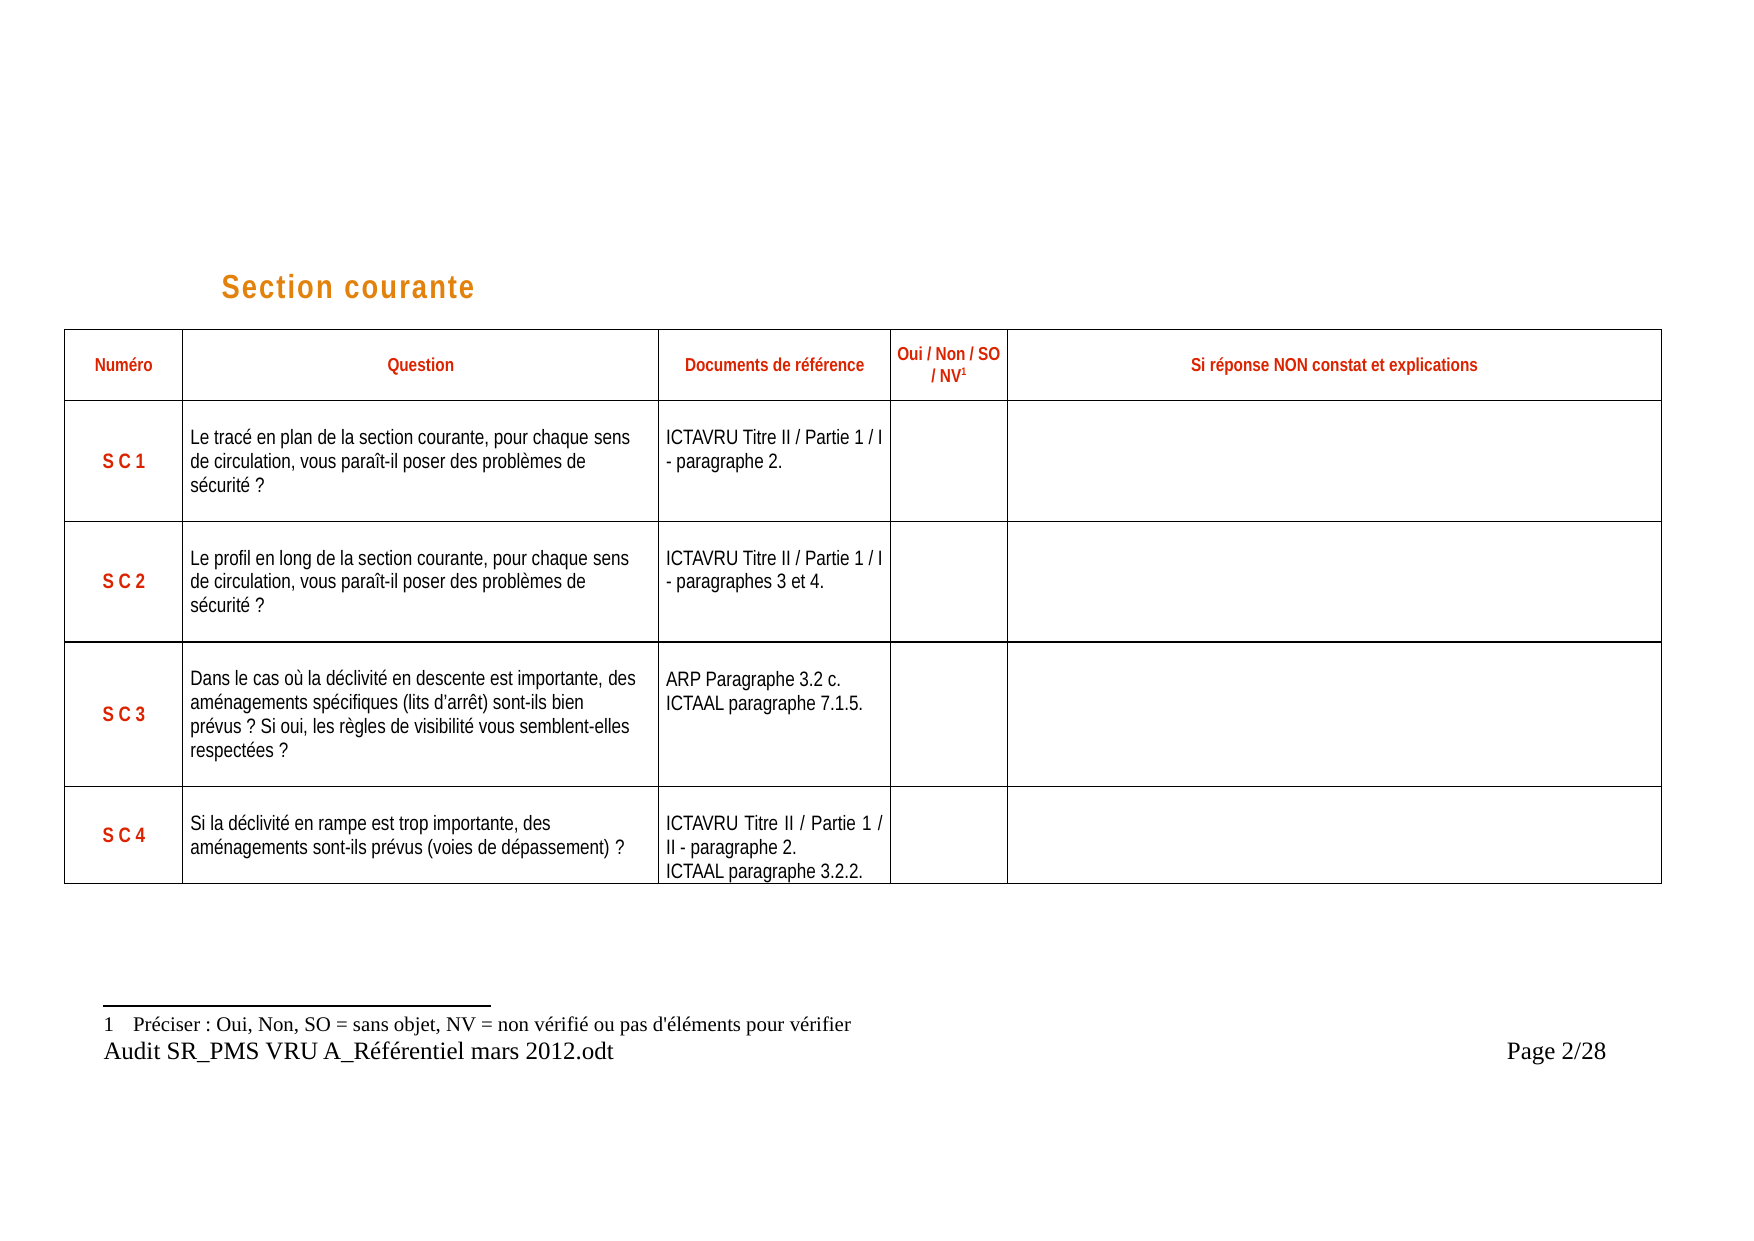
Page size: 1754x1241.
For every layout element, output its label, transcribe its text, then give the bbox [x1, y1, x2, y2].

table_cell Le profil en long de la section courante, pour chaque sens de circulation, vous paraît-il poser des problèmes de sécurité ? [183, 522, 658, 641]
table_header Oui / Non / SO / NV [891, 330, 1007, 400]
table_cell ICTAVRU Titre II / Partie 1 / I - paragraphes 3 et 4. [659, 522, 890, 641]
table_cell Si la déclivité en rampe est trop importante, des aménagements sont-ils prévus (voies de dépassement) ? [183, 787, 658, 883]
table_header Documents de référence [659, 330, 890, 400]
table_cell ICTAVRU Titre II / Partie 1 / I - paragraphe 2. [659, 401, 890, 521]
table_header Numéro [65, 330, 182, 400]
table_cell Le tracé en plan de la section courante, pour chaque sens de circulation, vous paraît-il poser des problèmes de sécurité ? [183, 401, 658, 521]
table_cell [1008, 401, 1661, 521]
table_cell [891, 522, 1007, 641]
table_cell S C 4 [65, 787, 182, 883]
table_cell [1008, 787, 1661, 883]
table_cell [1008, 643, 1661, 786]
table_cell [891, 643, 1007, 786]
table_cell Dans le cas où la déclivité en descente est importante, des aménagements spécifiques (lits d’arrêt) sont-ils bien prévus ? Si oui, les règles de visibilité vous semblent-elles respectées ? [183, 643, 658, 786]
table_cell S C 3 [65, 643, 182, 786]
table_cell [1008, 522, 1661, 641]
table_cell [891, 401, 1007, 521]
table_cell S C 2 [65, 522, 182, 641]
table_header Question [183, 330, 658, 400]
text Section courante [221, 267, 1532, 305]
table_cell S C 1 [65, 401, 182, 521]
table_cell ARP Paragraphe 3.2 c. ICTAAL paragraphe 7.1.5. [659, 643, 890, 786]
table_cell [891, 787, 1007, 883]
table_cell ICTAVRU Titre II / Partie 1 / II - paragraphe 2. ICTAAL paragraphe 3.2.2. [659, 787, 890, 883]
table_header Si réponse NON constat et explications [1008, 330, 1661, 400]
